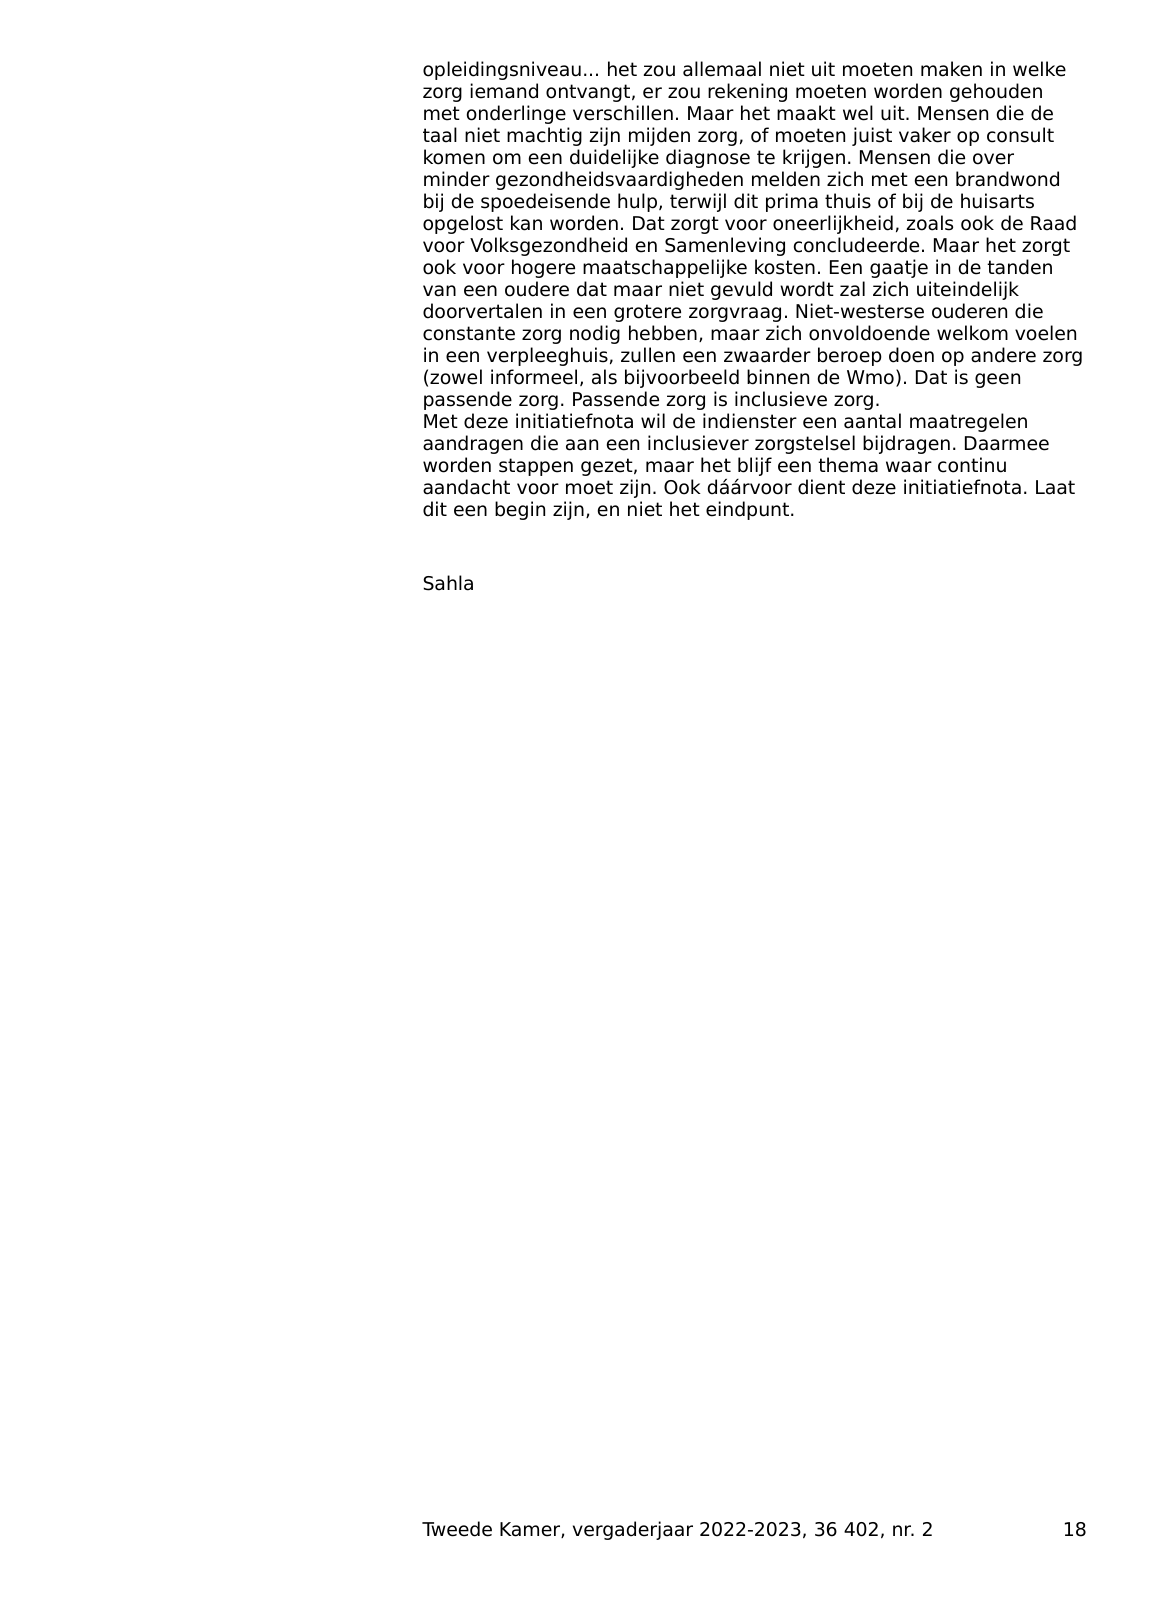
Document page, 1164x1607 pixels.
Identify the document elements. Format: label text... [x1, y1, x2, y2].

text opleidingsniveau... het zou allemaal niet uit moeten maken in welke zorg iemand ontvangt, er zou rekening moeten worden gehouden met onderlinge verschillen. Maar het maakt wel uit. Mensen die de taal niet machtig zijn mijden zorg, of moeten juist vaker op consult komen om een duidelijke diagnose te krijgen. Mensen die over minder gezondheidsvaardigheden melden zich met een brandwond bij de spoedeisende hulp, terwijl dit prima thuis of bij de huisarts opgelost kan worden. Dat zorgt voor oneerlijkheid, zoals ook de Raad voor Volksgezondheid en Samenleving concludeerde. Maar het zorgt ook voor hogere maatschappelijke kosten. Een gaatje in de tanden van een oudere dat maar niet gevuld wordt zal zich uiteindelijk doorvertalen in een grotere zorgvraag. Niet-westerse ouderen die constante zorg nodig hebben, maar zich onvoldoende welkom voelen in een verpleeghuis, zullen een zwaarder beroep doen op andere zorg (zowel informeel, als bijvoorbeeld binnen de Wmo). Dat is geen passende zorg. Passende zorg is inclusieve zorg. [422, 59, 1087, 411]
text Met deze initiatiefnota wil de indienster een aantal maatregelen aandragen die aan een inclusiever zorgstelsel bijdragen. Daarmee worden stappen gezet, maar het blijf een thema waar continu aandacht voor moet zijn. Ook dáárvoor dient deze initiatiefnota. Laat dit een begin zijn, en niet het eindpunt. [422, 411, 1087, 521]
text Sahla [422, 551, 1087, 594]
